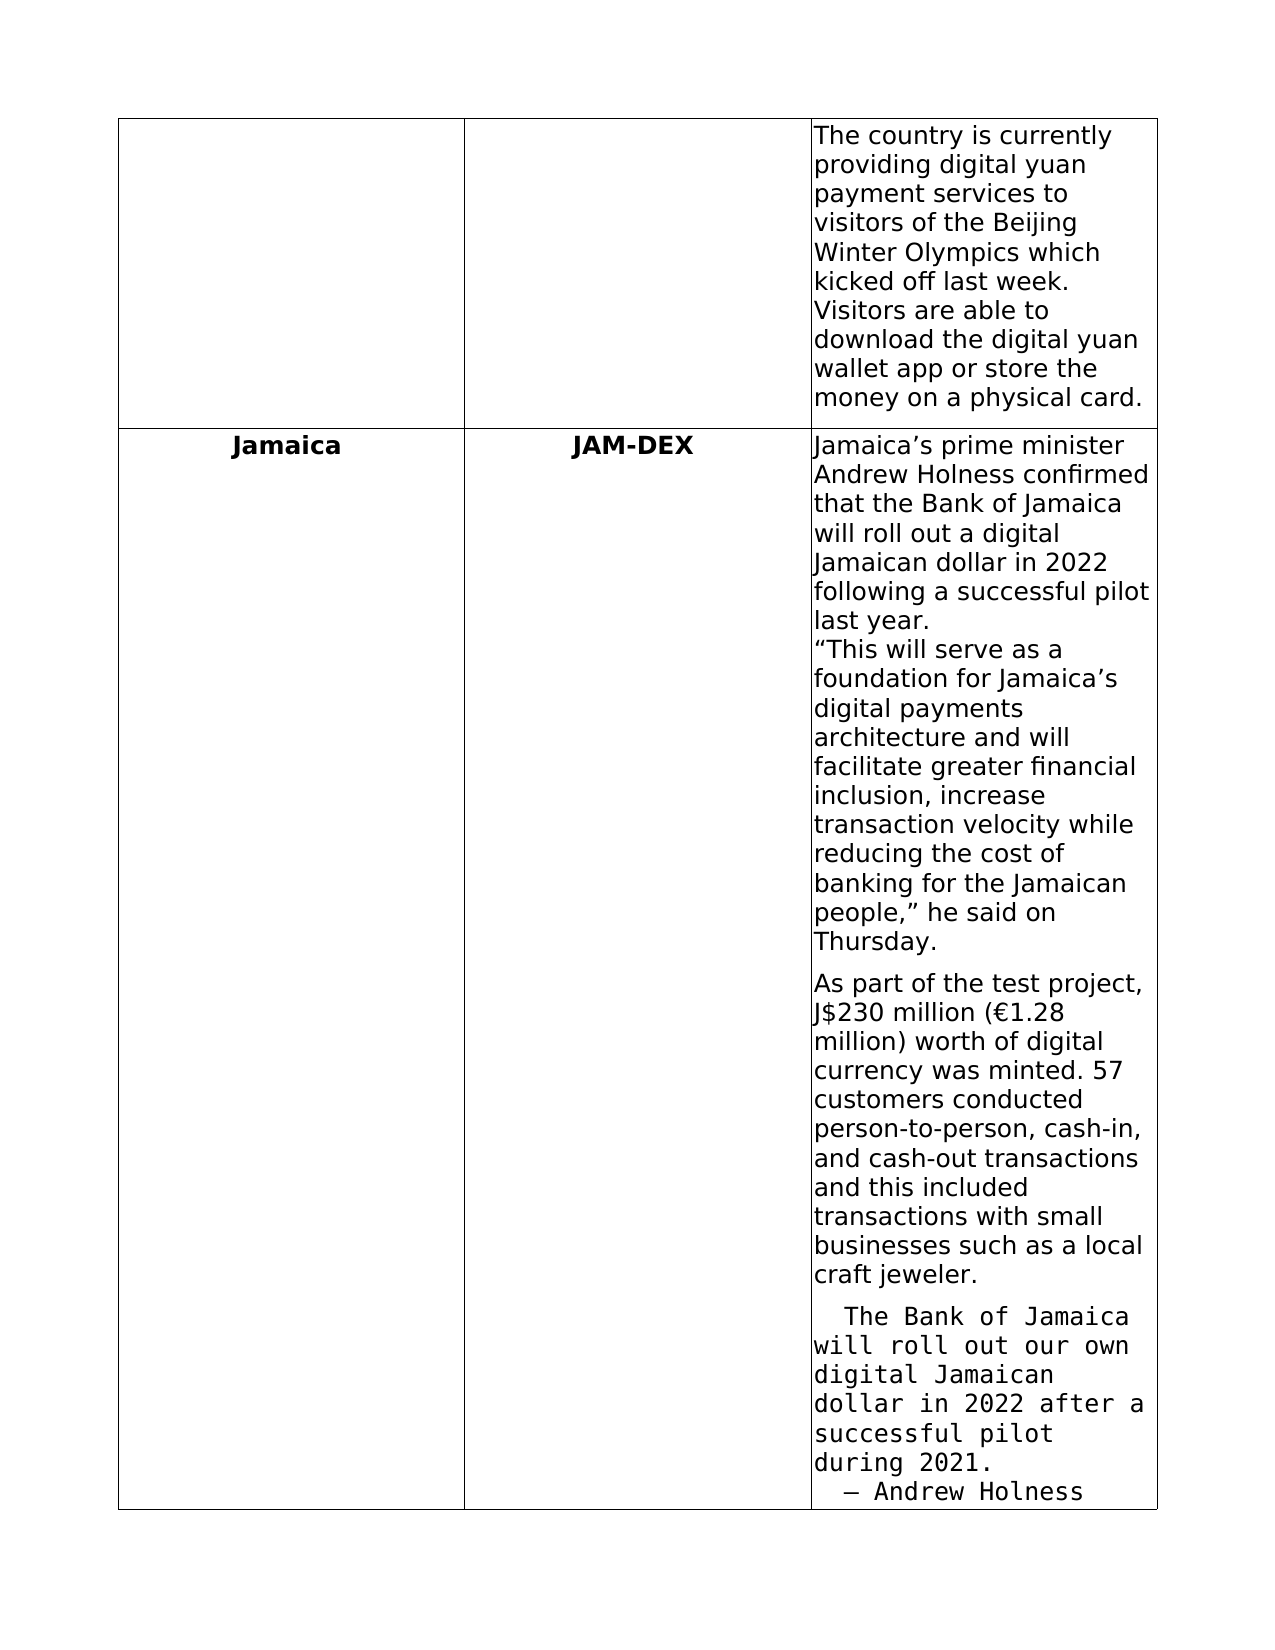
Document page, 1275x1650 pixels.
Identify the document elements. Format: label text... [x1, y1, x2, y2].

table_cell Jamaica’s prime minister Andrew Holness confirmed that the Bank of Jamaica will roll out a digital Jamaican dollar in 2022 following a successful pilot last year. “This will serve as a foundation for Jamaica’s digital payments architecture and will facilitate greater financial inclusion, increase transaction velocity while reducing the cost of banking for the Jamaican people,” he said on Thursday. As part of the test project, J$230 million (€1.28 million) worth of digital currency was minted. 57 customers conducted person-to-person, cash-in, and cash-out transactions and this included transactions with small businesses such as a local craft jeweler. The Bank of Jamaica will roll out our own digital Jamaican dollar in 2022 after a successful pilot during 2021. — Andrew Holness [812, 429, 1157, 1509]
table_cell Jamaica [119, 429, 464, 1509]
table_cell [465, 119, 811, 428]
table_cell JAM-DEX [465, 429, 811, 1509]
table_cell The country is currently providing digital yuan payment services to visitors of the Beijing Winter Olympics which kicked off last week. Visitors are able to download the digital yuan wallet app or store the money on a physical card. [812, 119, 1157, 428]
table_cell [119, 119, 464, 428]
